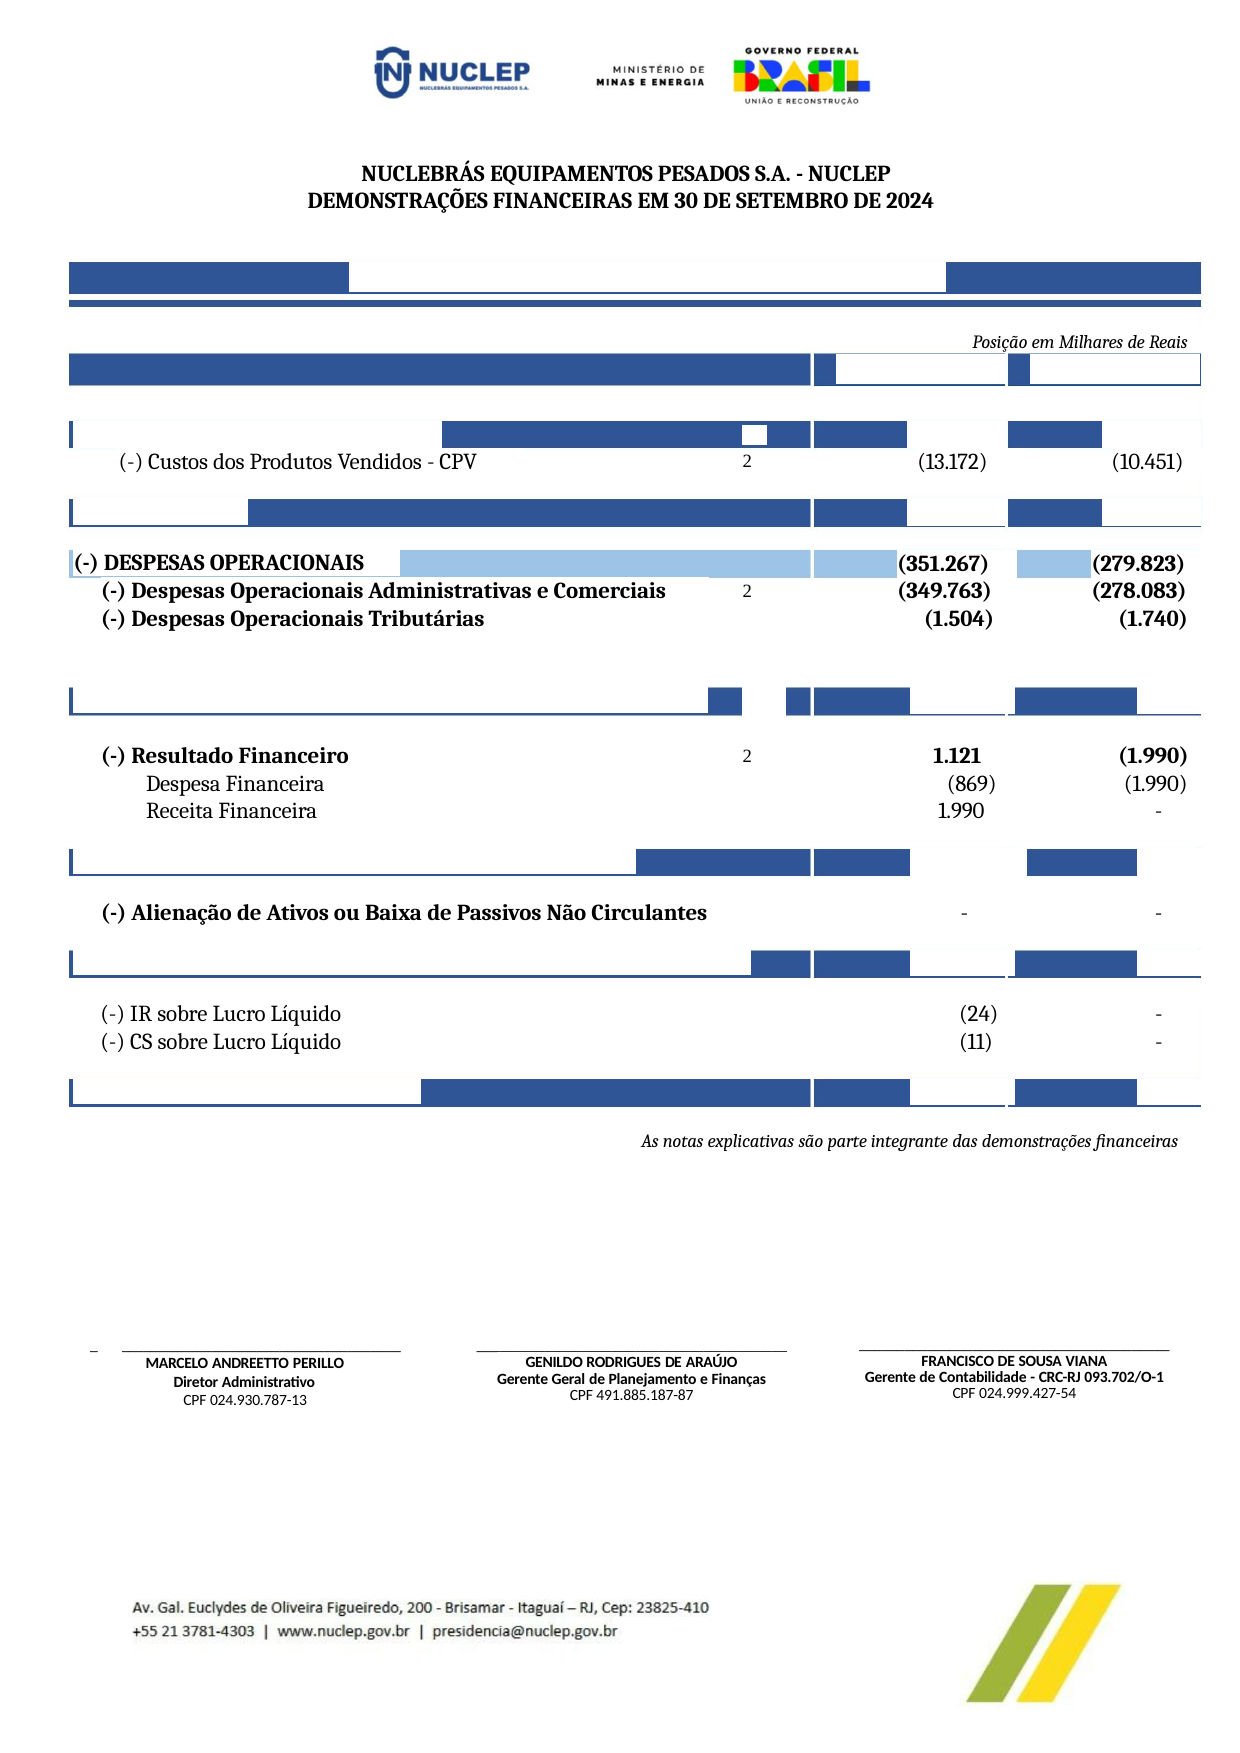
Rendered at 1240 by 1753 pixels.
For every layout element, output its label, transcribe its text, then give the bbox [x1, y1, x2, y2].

text (-) CS sobre Lucro Líquido [100, 1028, 379, 1054]
text LUCRO OPERACIONAL ANTES DO RESULTADO FINANCEIRO [73, 686, 708, 713]
text (24) [959, 1000, 1027, 1027]
text 2 [742, 581, 776, 601]
text Receita Financeira [146, 797, 350, 824]
text 327.647 [907, 421, 1007, 448]
text CPF 024.999.427-54 [952, 1386, 1100, 1402]
text 292.022 [1102, 421, 1201, 448]
text FRANCISCO DE SOUSA VIANA [921, 1353, 1193, 1370]
text 1.121 [933, 742, 1027, 769]
text (10.451) [1111, 448, 1221, 475]
text (242) [1137, 950, 1204, 976]
text DEMONSTRAÇÕES FINANCEIRAS EM 30 DE SETEMBRO DE 2024 [307, 187, 988, 214]
text _________________________________________ [476, 1336, 811, 1354]
text (-) Alienação de Ativos ou Baixa de Passivos Não Circulantes [101, 899, 751, 926]
text 30/09/2024 [836, 354, 1006, 384]
text RECEITA OPERACIONAL LÍQUIDA [73, 421, 442, 448]
text (351.267) [897, 550, 1017, 577]
text 281.571 [1102, 499, 1201, 526]
text As notas explicativas são parte integrante das demonstrações financeiras [641, 1130, 1218, 1151]
text LUCRO BRUTO [73, 498, 248, 525]
text 4 [776, 452, 786, 472]
text Diretor Administrativo [173, 1372, 424, 1391]
text - [960, 899, 1027, 926]
text DEMONSTRAÇÃO DO RESULTADO DO EXERCÍCIO [349, 262, 946, 292]
text Gerente Geral de Planejamento e Finanças [497, 1371, 790, 1388]
text _________________________________________ [859, 1334, 1193, 1353]
text 3 [752, 425, 767, 445]
text (1.740) [1118, 605, 1211, 632]
text (242) [1137, 1079, 1204, 1105]
text (-) Resultado Financeiro [101, 742, 379, 769]
text (13.172) [917, 448, 1027, 475]
text (242) [1137, 848, 1221, 875]
text (1.990) [1118, 742, 1221, 769]
text 1.748 [1137, 687, 1204, 714]
text (349.763) [897, 577, 1017, 604]
text (278.083) [1091, 577, 1211, 604]
text (-) Custos dos Produtos Vendidos - CPV [118, 448, 523, 475]
text (279.823) [1091, 550, 1211, 577]
text LUCRO OPERACIONAL ANTES DE OUTRAS RECEITAS [73, 847, 636, 874]
text (-) DESPESAS OPERACIONAIS [73, 549, 400, 576]
text _ [90, 1335, 122, 1354]
text Despesa Financeira [146, 770, 379, 797]
text CPF 491.885.187-87 [569, 1388, 790, 1403]
text Gerente de Contabilidade - CRC-RJ 093.702/O-1 [864, 1368, 1188, 1386]
text (869) [947, 770, 1027, 797]
text LUCRO ANTES DO IR/CSSL [73, 949, 751, 975]
text (35.671) [910, 950, 1015, 976]
text - [1155, 1028, 1187, 1054]
text - [1154, 899, 1221, 926]
text (35.671) [910, 848, 1027, 875]
text 30/09/2023 [1030, 354, 1200, 384]
text 2 [742, 425, 752, 445]
text Posição em Milhares de Reais [972, 331, 1218, 352]
text CPF 024.930.787-13 [183, 1391, 331, 1409]
text 5 [776, 581, 786, 601]
text (1.990) [1124, 770, 1221, 797]
text ________________________________________ [122, 1335, 424, 1354]
text - [1154, 797, 1221, 824]
text (-) IR sobre Lucro Líquido [100, 1000, 379, 1027]
text (35.706) [910, 1079, 1015, 1105]
text (-) Despesas Operacionais Tributárias [101, 605, 709, 632]
text 2 [742, 746, 776, 766]
text 1.990 [938, 797, 1027, 824]
text 314.475 [907, 499, 1007, 526]
text LUCRO LÍQUIDO DO EXERCÍCIO [73, 1078, 421, 1104]
text 6 [776, 746, 786, 766]
text (11) [959, 1028, 1027, 1054]
text NUCLEBRÁS EQUIPAMENTOS PESADOS S.A. - NUCLEP [361, 160, 988, 186]
text - [1155, 1000, 1187, 1027]
text (1.504) [923, 605, 1017, 632]
text MARCELO ANDREETTO PERILLO [145, 1354, 424, 1372]
text 2 [742, 452, 776, 472]
text GENILDO RODRIGUES DE ARAÚJO [525, 1352, 790, 1371]
text (-) Despesas Operacionais Administrativas e Comerciais [101, 577, 709, 604]
text (36.792) [910, 687, 1015, 714]
